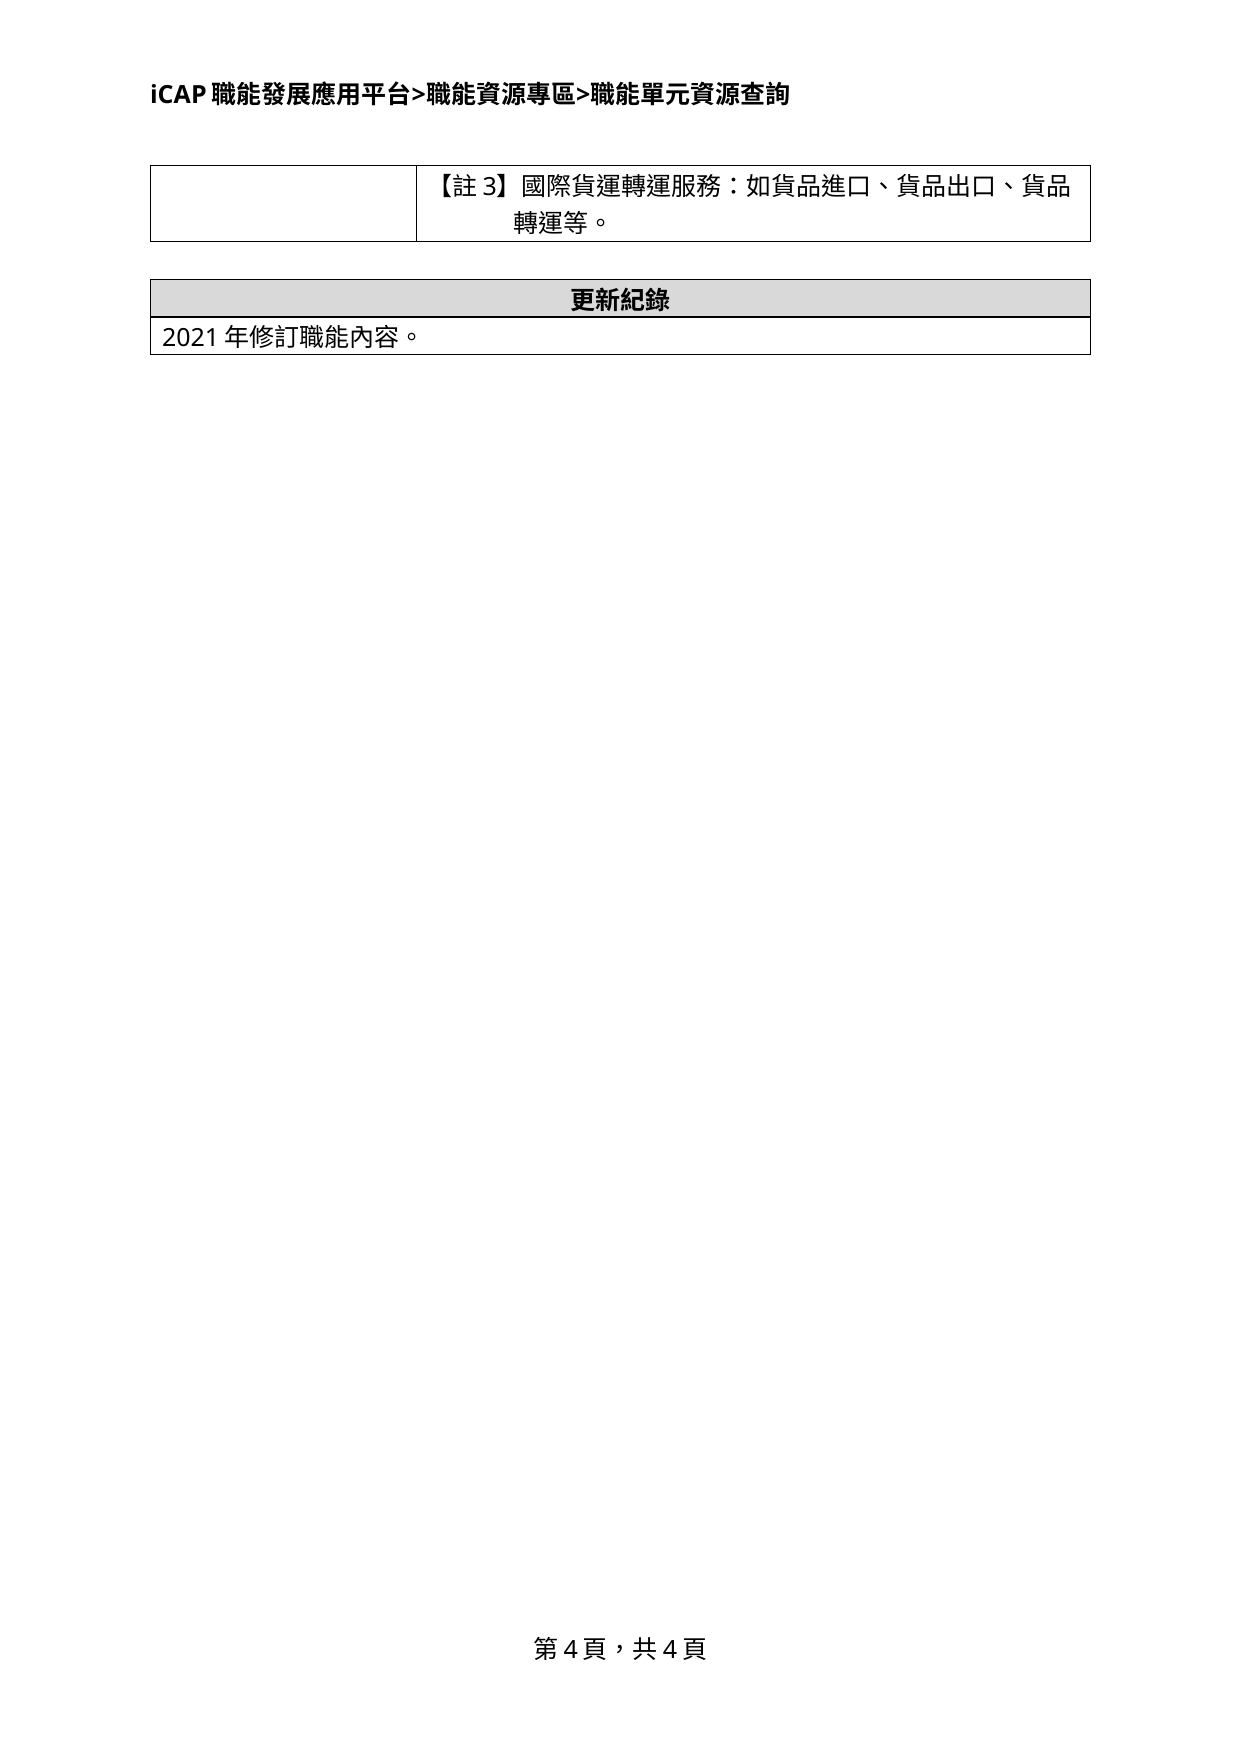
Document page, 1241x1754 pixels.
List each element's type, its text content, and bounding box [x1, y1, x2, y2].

table_cell [151, 166, 416, 241]
table_header 更新紀錄 [151, 280, 1090, 316]
table_cell 2021年修訂職能內容。 [151, 318, 1090, 354]
table_cell 【註3】國際貨運轉運服務：如貨品進口、貨品出口、貨品轉運等。 [417, 166, 1090, 241]
